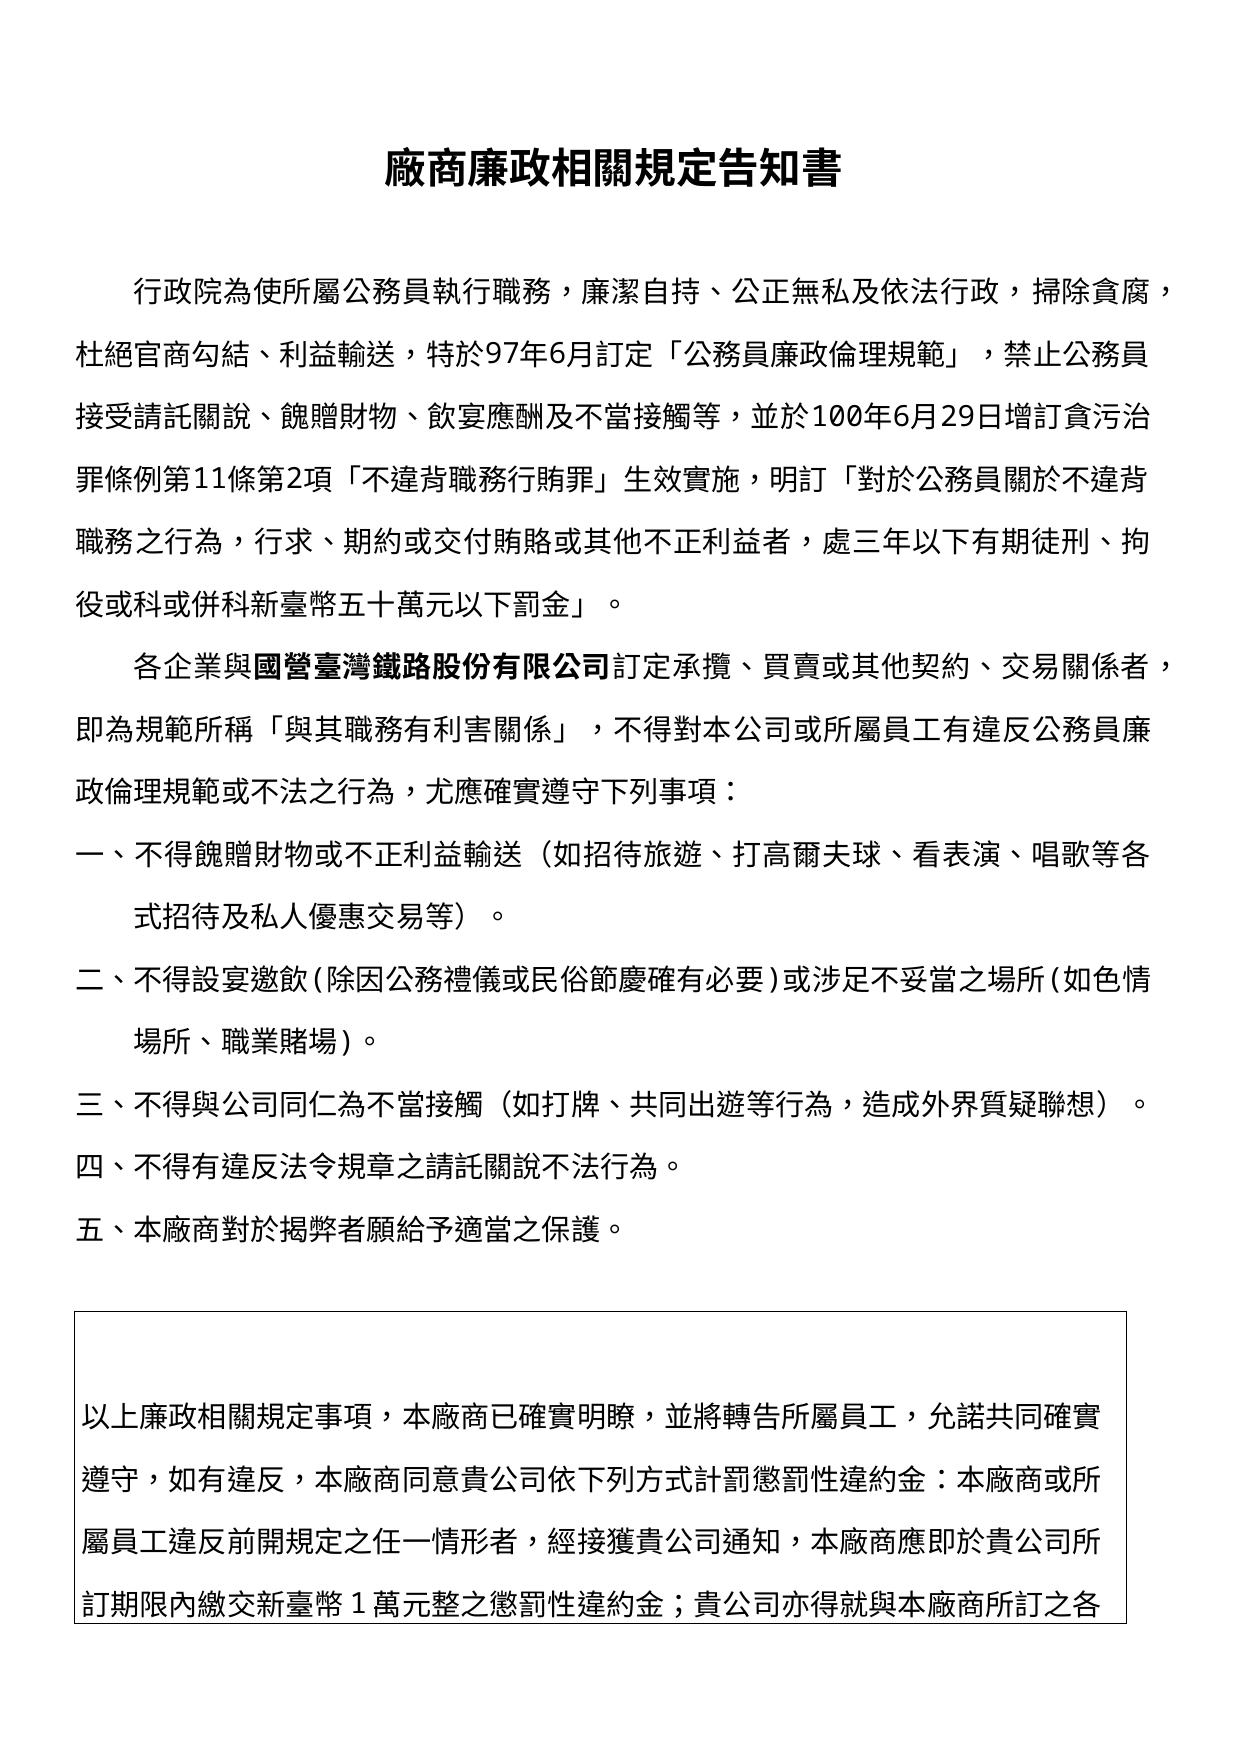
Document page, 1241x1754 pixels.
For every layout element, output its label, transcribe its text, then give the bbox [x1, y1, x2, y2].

text 行政院為使所屬公務員執行職務，廉潔自持、公正無私及依法行政，掃除貪腐，杜絕官商勾結、利益輸送，特於97年6月訂定「公務員廉政倫理規範」，禁止公務員接受請託關說、餽贈財物、飲宴應酬及不當接觸等，並於100年6月29日增訂貪污治罪條例第11條第2項「不違背職務行賄罪」生效實施，明訂「對於公務員關於不違背職務之行為，行求、期約或交付賄賂或其他不正利益者，處三年以下有期徒刑、拘役或科或併科新臺幣五十萬元以下罰金」。 [75, 248, 1152, 623]
table_header 以上廉政相關規定事項，本廠商已確實明瞭，並將轉告所屬員工，允諾共同確實遵守，如有違反，本廠商同意貴公司依下列方式計罰懲罰性違約金：本廠商或所屬員工違反前開規定之任一情形者，經接獲貴公司通知，本廠商應即於貴公司所訂期限內繳交新臺幣1萬元整之懲罰性違約金；貴公司亦得就與本廠商所訂之各 [75, 1312, 1126, 1623]
text 二、不得設宴邀飲(除因公務禮儀或民俗節慶確有必要)或涉足不妥當之場所(如色情場所、職業賭場)。 [75, 936, 1152, 1061]
text 五、本廠商對於揭弊者願給予適當之保護。 [75, 1186, 1152, 1248]
text 廠商廉政相關規定告知書 [75, 123, 1152, 186]
text 三、不得與公司同仁為不當接觸（如打牌、共同出遊等行為，造成外界質疑聯想）。 [75, 1061, 1152, 1123]
text 各企業與國營臺灣鐵路股份有限公司訂定承攬、買賣或其他契約、交易關係者，即為規範所稱「與其職務有利害關係」，不得對本公司或所屬員工有違反公務員廉政倫理規範或不法之行為，尤應確實遵守下列事項： [75, 623, 1152, 811]
text 一、不得餽贈財物或不正利益輸送（如招待旅遊、打高爾夫球、看表演、唱歌等各式招待及私人優惠交易等）。 [75, 811, 1152, 936]
text 四、不得有違反法令規章之請託關說不法行為。 [75, 1123, 1152, 1186]
